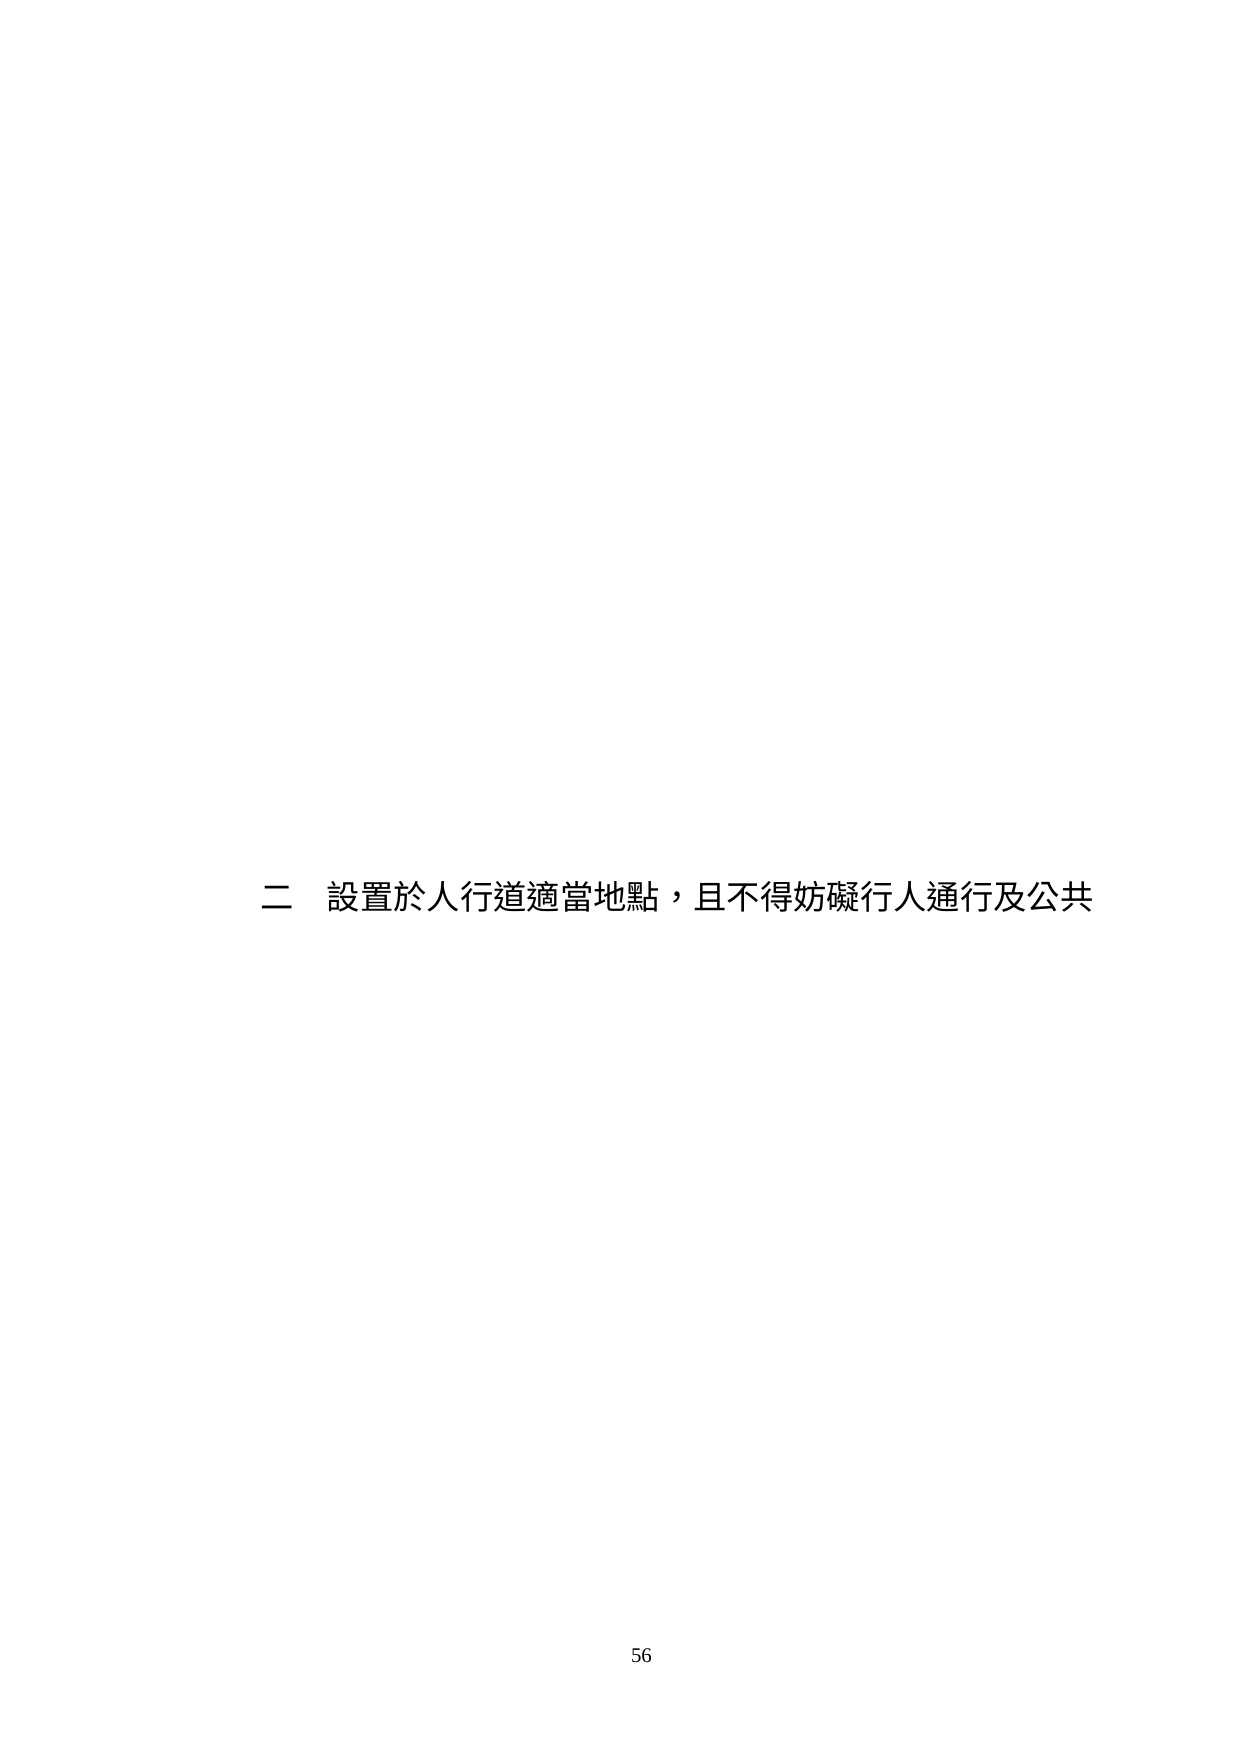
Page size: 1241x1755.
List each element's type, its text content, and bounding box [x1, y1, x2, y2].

text 二 設置於人行道適當地點，且不得妨礙行人通行及公共 [260, 854, 1116, 916]
